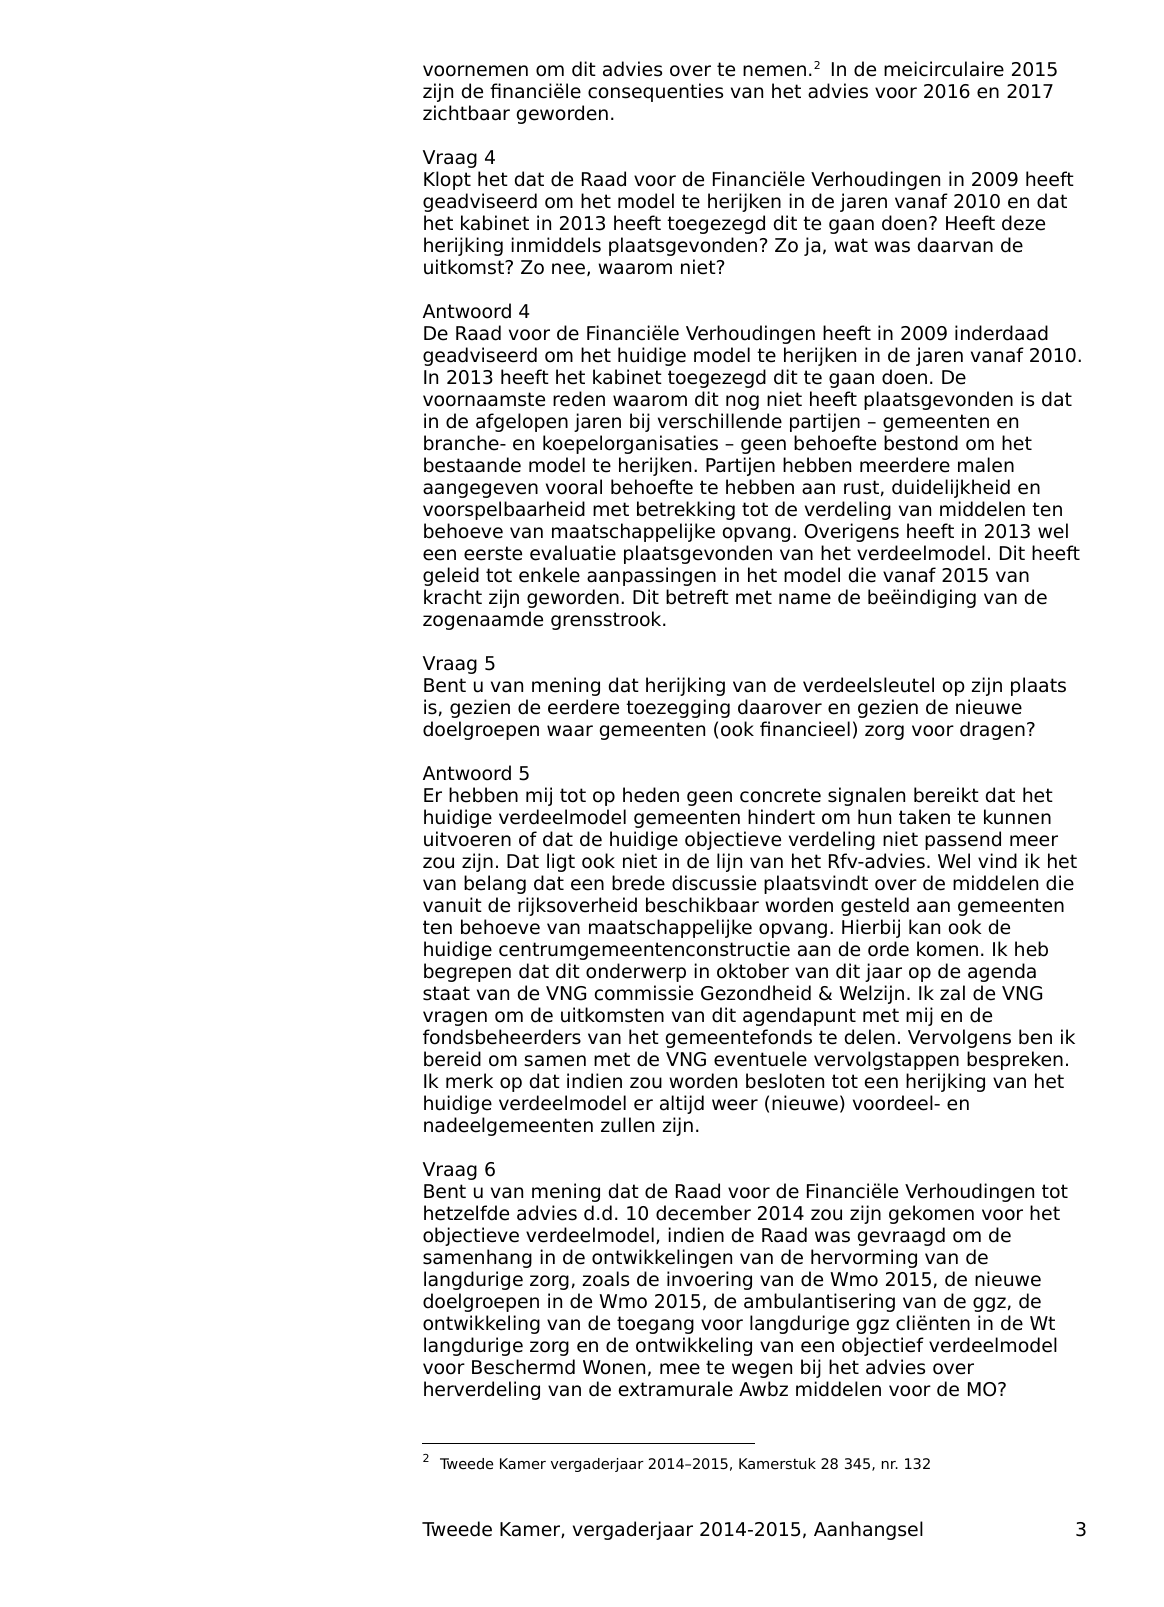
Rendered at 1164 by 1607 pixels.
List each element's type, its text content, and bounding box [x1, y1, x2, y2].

text Bent u van mening dat herijking van de verdeelsleutel op zijn plaats is, gezien de eerdere toezegging daarover en gezien de nieuwe doelgroepen waar gemeenten (ook financieel) zorg voor dragen? [422, 675, 1087, 741]
text Antwoord 4 [422, 301, 1087, 323]
text Vraag 4 [422, 147, 1087, 169]
text Klopt het dat de Raad voor de Financiële Verhoudingen in 2009 heeft geadviseerd om het model te herijken in de jaren vanaf 2010 en dat het kabinet in 2013 heeft toegezegd dit te gaan doen? Heeft deze herijking inmiddels plaatsgevonden? Zo ja, wat was daarvan de uitkomst? Zo nee, waarom niet? [422, 169, 1087, 279]
text Antwoord 5 [422, 763, 1087, 785]
text Vraag 5 [422, 653, 1087, 675]
text De Raad voor de Financiële Verhoudingen heeft in 2009 inderdaad geadviseerd om het huidige model te herijken in de jaren vanaf 2010. In 2013 heeft het kabinet toegezegd dit te gaan doen. De voornaamste reden waarom dit nog niet heeft plaatsgevonden is dat in de afgelopen jaren bij verschillende partijen – gemeenten en branche- en koepelorganisaties – geen behoefte bestond om het bestaande model te herijken. Partijen hebben meerdere malen aangegeven vooral behoefte te hebben aan rust, duidelijkheid en voorspelbaarheid met betrekking tot de verdeling van middelen ten behoeve van maatschappelijke opvang. Overigens heeft in 2013 wel een eerste evaluatie plaatsgevonden van het verdeelmodel. Dit heeft geleid tot enkele aanpassingen in het model die vanaf 2015 van kracht zijn geworden. Dit betreft met name de beëindiging van de zogenaamde grensstrook. [422, 323, 1087, 631]
text Vraag 6 [422, 1159, 1087, 1181]
text voornemen om dit advies over te nemen. In de meicirculaire 2015 zijn de financiële consequenties van het advies voor 2016 en 2017 zichtbaar geworden. [422, 59, 1087, 125]
text Tweede Kamer vergaderjaar 2014–2015, Kamerstuk 28 345, nr. 132 [422, 1452, 1087, 1474]
text Er hebben mij tot op heden geen concrete signalen bereikt dat het huidige verdeelmodel gemeenten hindert om hun taken te kunnen uitvoeren of dat de huidige objectieve verdeling niet passend meer zou zijn. Dat ligt ook niet in de lijn van het Rfv-advies. Wel vind ik het van belang dat een brede discussie plaatsvindt over de middelen die vanuit de rijksoverheid beschikbaar worden gesteld aan gemeenten ten behoeve van maatschappelijke opvang. Hierbij kan ook de huidige centrumgemeentenconstructie aan de orde komen. Ik heb begrepen dat dit onderwerp in oktober van dit jaar op de agenda staat van de VNG commissie Gezondheid & Welzijn. Ik zal de VNG vragen om de uitkomsten van dit agendapunt met mij en de fondsbeheerders van het gemeentefonds te delen. Vervolgens ben ik bereid om samen met de VNG eventuele vervolgstappen bespreken. [422, 785, 1087, 1071]
text Bent u van mening dat de Raad voor de Financiële Verhoudingen tot hetzelfde advies d.d. 10 december 2014 zou zijn gekomen voor het objectieve verdeelmodel, indien de Raad was gevraagd om de samenhang in de ontwikkelingen van de hervorming van de langdurige zorg, zoals de invoering van de Wmo 2015, de nieuwe doelgroepen in de Wmo 2015, de ambulantisering van de ggz, de ontwikkeling van de toegang voor langdurige ggz cliënten in de Wt langdurige zorg en de ontwikkeling van een objectief verdeelmodel voor Beschermd Wonen, mee te wegen bij het advies over herverdeling van de extramurale Awbz middelen voor de MO? [422, 1181, 1087, 1401]
text Ik merk op dat indien zou worden besloten tot een herijking van het huidige verdeelmodel er altijd weer (nieuwe) voordeel- en nadeelgemeenten zullen zijn. [422, 1071, 1087, 1137]
